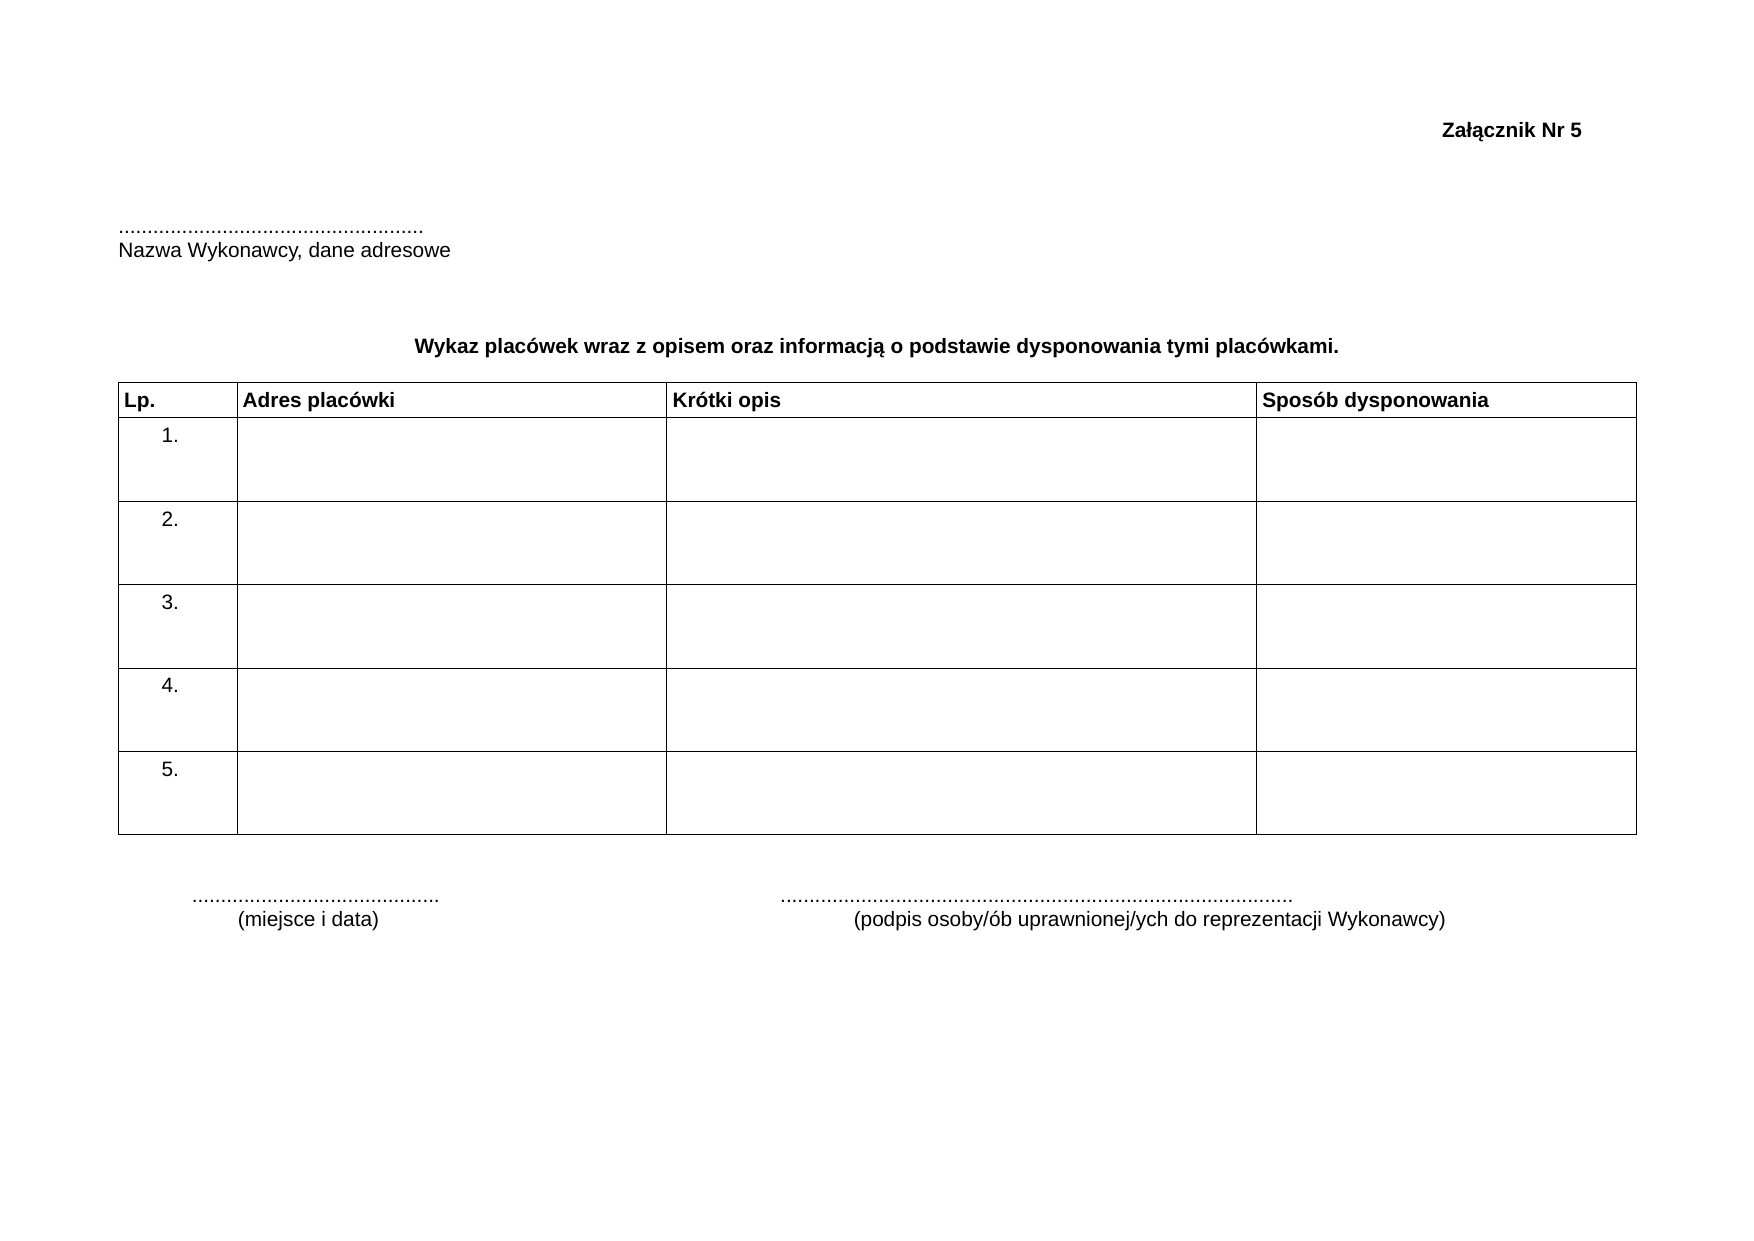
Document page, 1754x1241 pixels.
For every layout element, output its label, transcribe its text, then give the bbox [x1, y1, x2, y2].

table_header Krótki opis [667, 383, 1256, 417]
table_cell [1257, 752, 1636, 834]
table_cell [119, 752, 237, 834]
text (miejsce i data) (podpis osoby/ób uprawnionej/ych do reprezentacji Wykonawcy) [118, 906, 1636, 930]
table_header Lp. [119, 383, 237, 417]
text ..................................................... [118, 214, 1636, 238]
table_cell [238, 418, 666, 501]
table_cell [1257, 418, 1636, 501]
table_cell [667, 669, 1256, 751]
text ........................................... ......................................................................................... [118, 882, 1636, 906]
table_cell [238, 752, 666, 834]
table_cell [1257, 669, 1636, 751]
table_cell [119, 585, 237, 667]
table_cell [238, 585, 666, 667]
table_cell [667, 418, 1256, 501]
table_cell [238, 669, 666, 751]
table_cell [667, 752, 1256, 834]
table_cell [667, 502, 1256, 584]
text Załącznik Nr 5 [118, 118, 1636, 142]
table_cell [1257, 502, 1636, 584]
table_header Adres placówki [238, 383, 666, 417]
table_cell [119, 418, 237, 501]
table_cell [238, 502, 666, 584]
text Nazwa Wykonawcy, dane adresowe [118, 238, 1636, 262]
text Wykaz placówek wraz z opisem oraz informacją o podstawie dysponowania tymi placówkami. [118, 334, 1636, 358]
table_cell [667, 585, 1256, 667]
table_header Sposób dysponowania [1257, 383, 1636, 417]
table_cell [119, 669, 237, 751]
table_cell [119, 502, 237, 584]
table_cell [1257, 585, 1636, 667]
